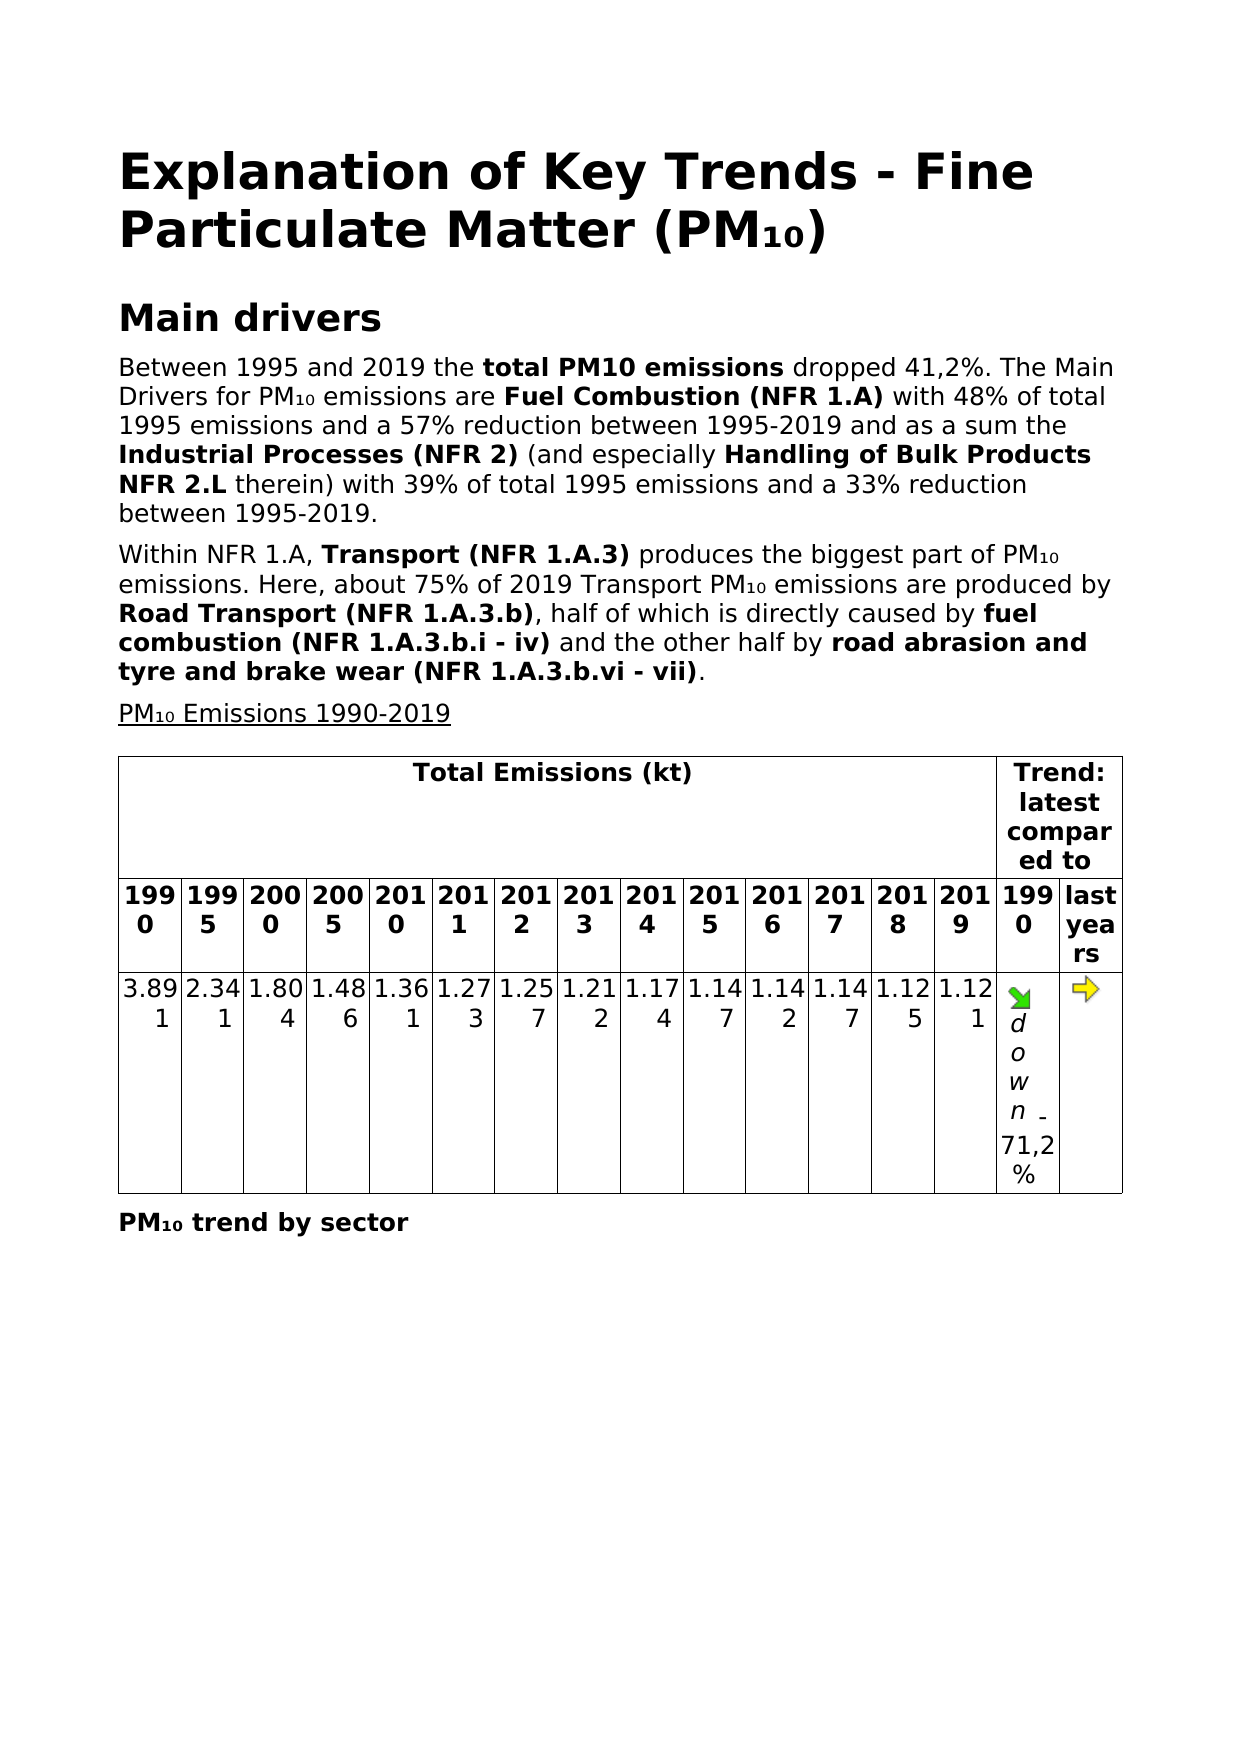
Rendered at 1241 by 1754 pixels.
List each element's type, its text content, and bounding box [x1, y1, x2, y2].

table_cell 2005 [307, 879, 369, 972]
table_cell 2000 [244, 879, 306, 972]
picture [1008, 987, 1031, 1009]
table_cell 1.125 [872, 973, 934, 1193]
table_cell 3.891 [119, 973, 181, 1193]
table_cell 1.486 [307, 973, 369, 1193]
table_cell 1.121 [935, 973, 996, 1193]
table_cell 1990 [997, 879, 1059, 972]
table_cell 1.147 [684, 973, 745, 1193]
table_cell 2011 [433, 879, 494, 972]
table_cell 1.142 [746, 973, 808, 1193]
table_cell 2017 [809, 879, 871, 972]
table_cell 2015 [684, 879, 745, 972]
table_cell 1.212 [558, 973, 620, 1193]
table_cell 2014 [621, 879, 683, 972]
table_cell -71,2% [997, 973, 1059, 1193]
text PM₁₀ trend by sector [118, 1208, 1122, 1237]
subtitle Main drivers [118, 297, 1122, 341]
table_header Trend: latest compared to [997, 757, 1122, 878]
table_header Total Emissions (kt) [119, 757, 996, 878]
table_cell 2016 [746, 879, 808, 972]
table_cell 2.341 [182, 973, 243, 1193]
text Between 1995 and 2019 the total PM10 emissions dropped 41,2%. The Main Drivers for PM₁₀ emissions are Fuel Combustion (NFR 1.A) with 48% of total 1995 emissions and a 57% reduction between 1995-2019 and as a sum the Industrial Processes (NFR 2) (and especially Handling of Bulk Products NFR 2.L therein) with 39% of total 1995 emissions and a 33% reduction between 1995-2019. [118, 353, 1122, 528]
table_cell 1.273 [433, 973, 494, 1193]
text Within NFR 1.A, Transport (NFR 1.A.3) produces the biggest part of PM₁₀ emissions. Here, about 75% of 2019 Transport PM₁₀ emissions are produced by Road Transport (NFR 1.A.3.b), half of which is directly caused by fuel combustion (NFR 1.A.3.b.i - iv) and the other half by road abrasion and tyre and brake wear (NFR 1.A.3.b.vi - vii). [118, 541, 1122, 687]
table_cell 2010 [370, 879, 432, 972]
subtitle Explanation of Key Trends - Fine Particulate Matter (PM₁₀) [118, 143, 1122, 259]
table_cell 2012 [495, 879, 557, 972]
table_cell 1990 [119, 879, 181, 972]
table_cell last years [1060, 879, 1122, 972]
table_cell 1.257 [495, 973, 557, 1193]
table_cell 2013 [558, 879, 620, 972]
picture [1071, 974, 1103, 1006]
table_cell 1.361 [370, 973, 432, 1193]
table_cell 1.804 [244, 973, 306, 1193]
table_cell 1.147 [809, 973, 871, 1193]
text PM₁₀ Emissions 1990-2019 [118, 699, 1122, 728]
table_cell 1995 [182, 879, 243, 972]
table_cell 2019 [935, 879, 996, 972]
table_cell [1060, 973, 1122, 1193]
table_cell 2018 [872, 879, 934, 972]
table_cell 1.174 [621, 973, 683, 1193]
